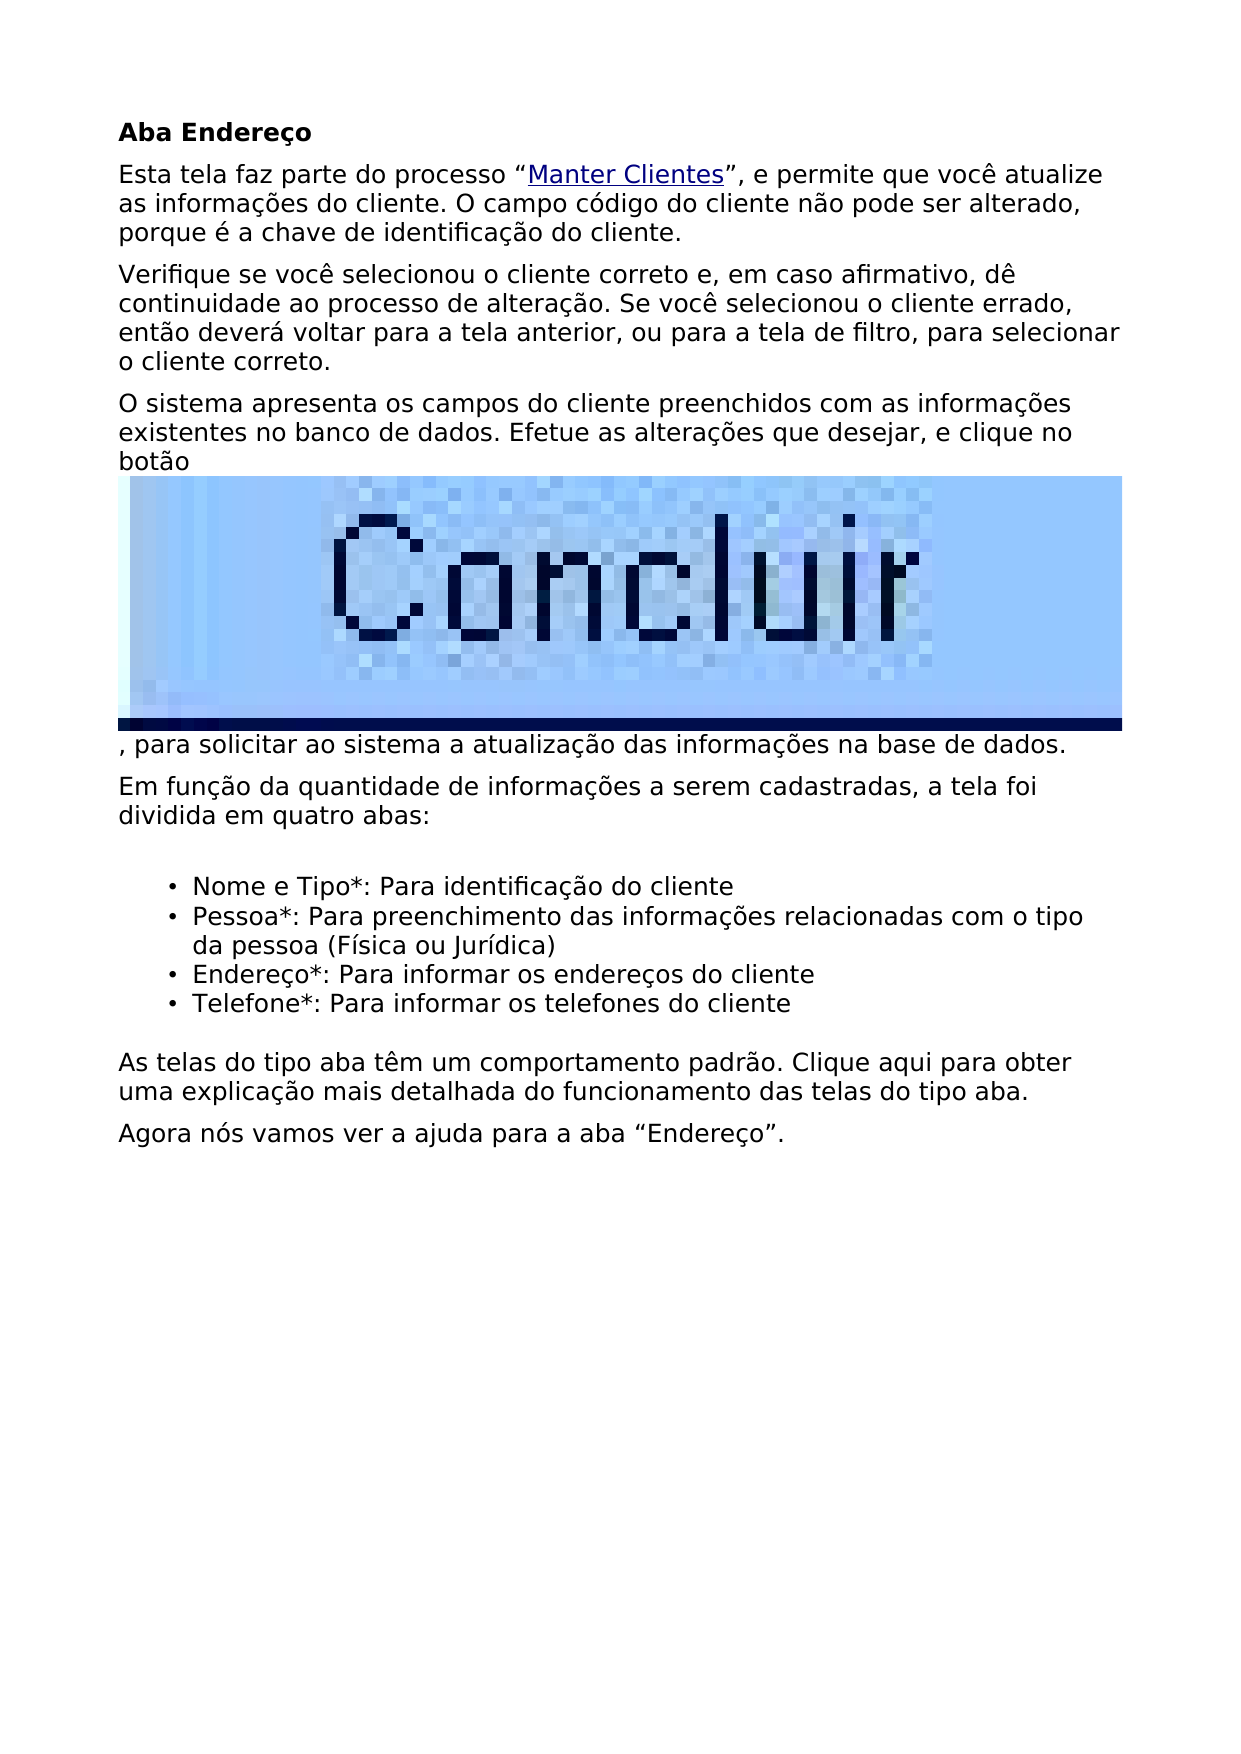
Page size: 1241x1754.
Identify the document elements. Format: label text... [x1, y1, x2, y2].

list Nome e Tipo*: Para identificação do cliente [177, 873, 1122, 902]
list Pessoa*: Para preenchimento das informações relacionadas com o tipo da pessoa (Física ou Jurídica) [177, 902, 1122, 960]
text Em função da quantidade de informações a serem cadastradas, a tela foi dividida em quatro abas: [118, 772, 1122, 831]
text Aba Endereço [118, 118, 1122, 147]
list Telefone*: Para informar os telefones do cliente [177, 989, 1122, 1018]
text , para solicitar ao sistema a atualização das informações na base de dados. [118, 731, 1122, 760]
text Verifique se você selecionou o cliente correto e, em caso afirmativo, dê continuidade ao processo de alteração. Se você selecionou o cliente errado, então deverá voltar para a tela anterior, ou para a tela de filtro, para selecionar o cliente correto. [118, 260, 1122, 376]
list Endereço*: Para informar os endereços do cliente [177, 960, 1122, 989]
text O sistema apresenta os campos do cliente preenchidos com as informações existentes no banco de dados. Efetue as alterações que desejar, e clique no botão [118, 389, 1122, 476]
text As telas do tipo aba têm um comportamento padrão. Clique aqui para obter uma explicação mais detalhada do funcionamento das telas do tipo aba. [118, 1048, 1122, 1106]
text Agora nós vamos ver a ajuda para a aba “Endereço”. [118, 1119, 1122, 1148]
text Esta tela faz parte do processo “Manter Clientes”, e permite que você atualize as informações do cliente. O campo código do cliente não pode ser alterado, porque é a chave de identificação do cliente. [118, 160, 1122, 247]
picture [118, 476, 1123, 731]
